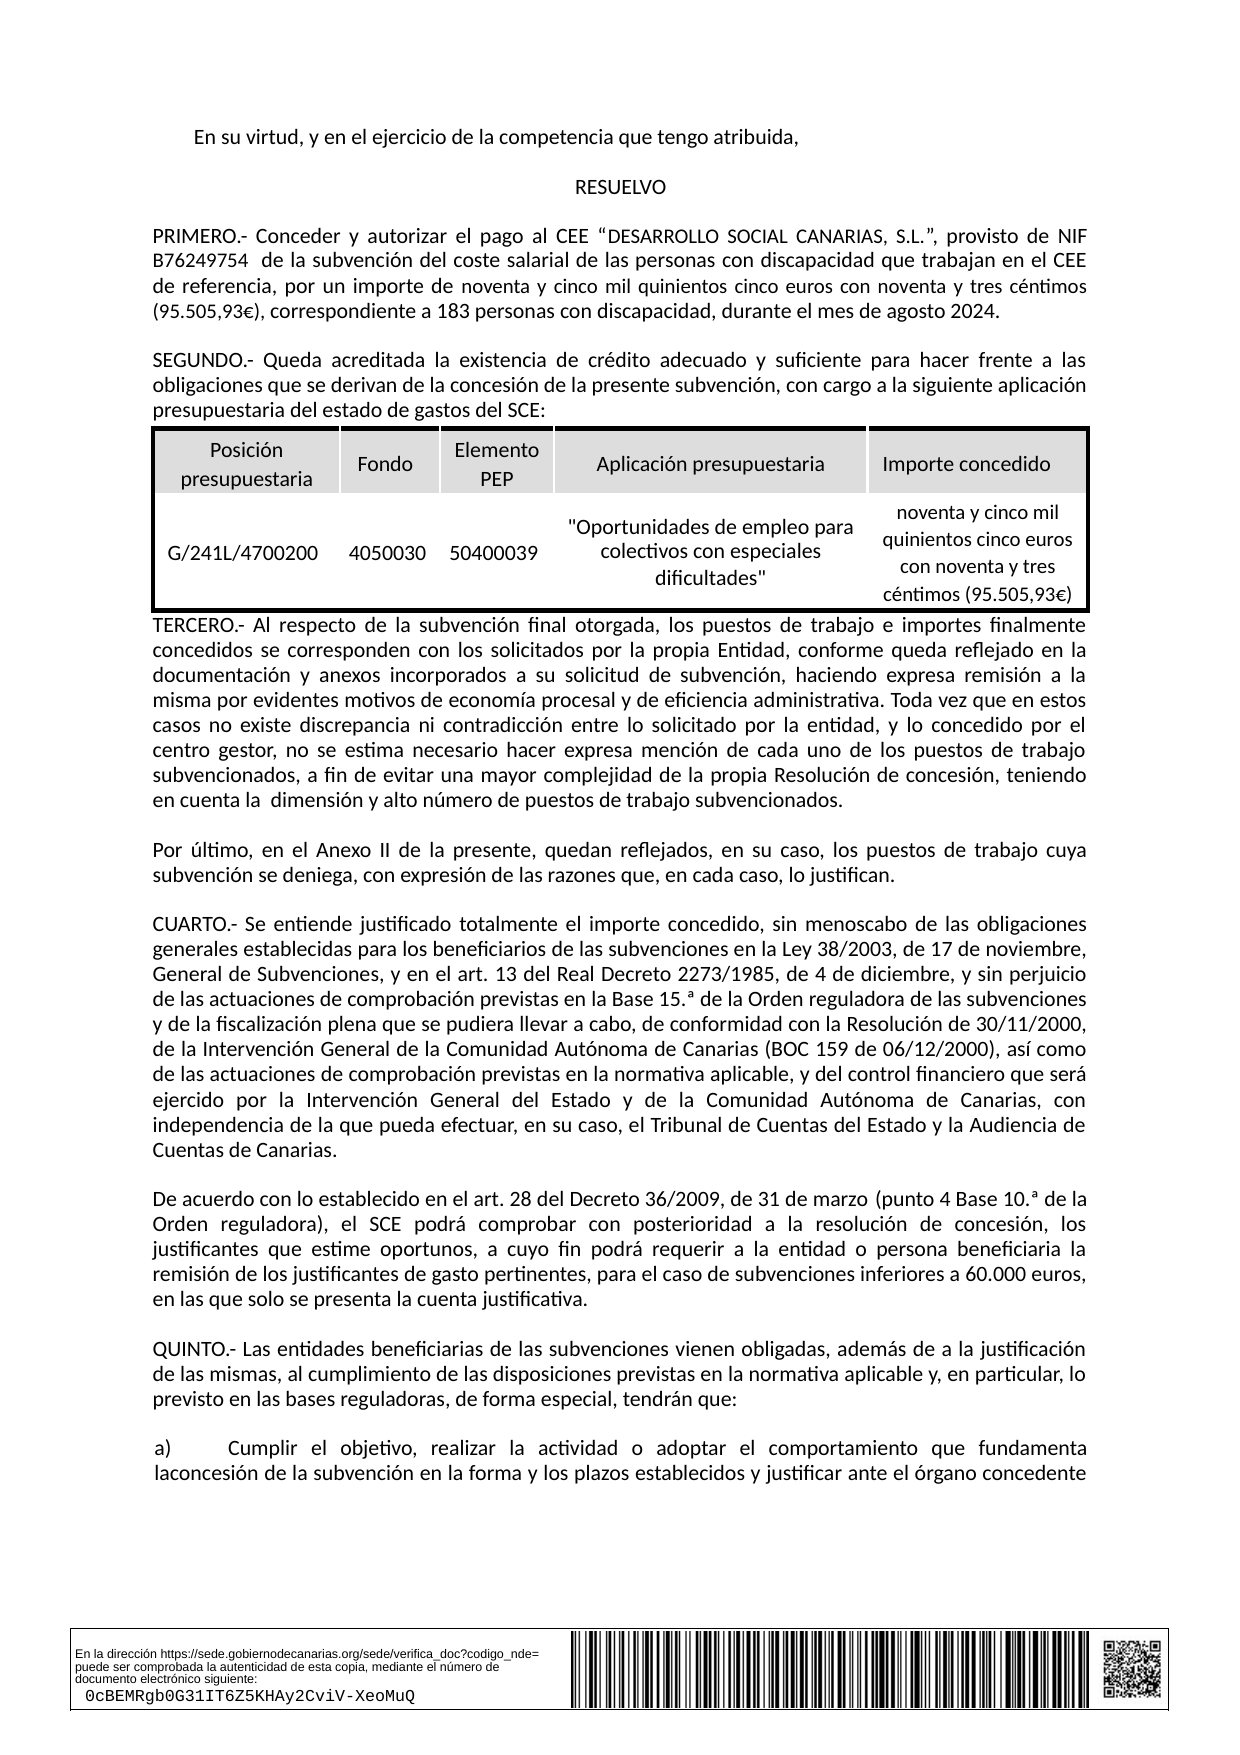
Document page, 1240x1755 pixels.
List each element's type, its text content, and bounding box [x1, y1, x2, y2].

table_header Posición presupuestaria [155, 431, 339, 493]
text TERCERO.- Al respecto de la subvención final otorgada, los puestos de trabajo e importes finalmente concedidos se corresponden con los solicitados por la propia Entidad, conforme queda reflejado en la documentación y anexos incorporados a su solicitud de subvención, haciendo expresa remisión a la misma por evidentes motivos de economía procesal y de eficiencia administrativa. Toda vez que en estos casos no existe discrepancia ni contradicción entre lo solicitado por la entidad, y lo concedido por el centro gestor, no se estima necesario hacer expresa mención de cada uno de los puestos de trabajo subvencionados, a fin de evitar una mayor complejidad de la propia Resolución de concesión, teniendo en cuenta la dimensión y alto número de puestos de trabajo subvencionados. [152, 613, 1088, 813]
table_cell 50400039 [440, 493, 554, 608]
table_cell noventa y cinco mil quinientos cinco euros con noventa y tres céntimos (95.505,93€) [868, 493, 1086, 608]
text De acuerdo con lo establecido en el art. 28 del Decreto 36/2009, de 31 de marzo (punto 4 Base 10.ª de la Orden reguladora), el SCE podrá comprobar con posterioridad a la resolución de concesión, los justificantes que estime oportunos, a cuyo fin podrá requerir a la entidad o persona beneficiaria la remisión de los justificantes de gasto pertinentes, para el caso de subvenciones inferiores a 60.000 euros, en las que solo se presenta la cuenta justificativa. [152, 1187, 1088, 1312]
list Cumplir el objetivo, realizar la actividad o adoptar el comportamiento que fundamenta laconcesión de la subvención en la forma y los plazos establecidos y justificar ante el órgano concedente [154, 1436, 1088, 1486]
text SEGUNDO.- Queda acreditada la existencia de crédito adecuado y suficiente para hacer frente a las obligaciones que se derivan de la concesión de la presente subvención, con cargo a la siguiente aplicación presupuestaria del estado de gastos del SCE: [152, 348, 1088, 423]
table_header Importe concedido [869, 431, 1086, 493]
subtitle RESUELVO [153, 173, 1088, 200]
text QUINTO.- Las entidades beneficiarias de las subvenciones vienen obligadas, además de a la justificación de las mismas, al cumplimiento de las disposiciones previstas en la normativa aplicable y, en particular, lo previsto en las bases reguladoras, de forma especial, tendrán que: [152, 1336, 1088, 1412]
text CUARTO.- Se entiende justificado totalmente el importe concedido, sin menoscabo de las obligaciones generales establecidas para los beneficiarios de las subvenciones en la Ley 38/2003, de 17 de noviembre, General de Subvenciones, y en el art. 13 del Real Decreto 2273/1985, de 4 de diciembre, y sin perjuicio de las actuaciones de comprobación previstas en la Base 15.ª de la Orden reguladora de las subvenciones y de la fiscalización plena que se pudiera llevar a cabo, de conformidad con la Resolución de 30/11/2000, de la Intervención General de la Comunidad Autónoma de Canarias (BOC 159 de 06/12/2000), así como de las actuaciones de comprobación previstas en la normativa aplicable, y del control financiero que será ejercido por la Intervención General del Estado y de la Comunidad Autónoma de Canarias, con independencia de la que pueda efectuar, en su caso, el Tribunal de Cuentas del Estado y la Audiencia de Cuentas de Canarias. [152, 912, 1088, 1163]
text En su virtud, y en el ejercicio de la competencia que tengo atribuida, [194, 124, 1088, 149]
table_cell 4050030 [340, 493, 439, 608]
text Por último, en el Anexo II de la presente, quedan reflejados, en su caso, los puestos de trabajo cuya subvención se deniega, con expresión de las razones que, en cada caso, lo justifican. [152, 837, 1088, 887]
table_header Aplicación presupuestaria [555, 431, 866, 493]
table_cell "Oportunidades de empleo para colectivos con especiales dificultades" [554, 493, 867, 608]
text PRIMERO.- Conceder y autorizar el pago al CEE “DESARROLLO SOCIAL CANARIAS, S.L.”, provisto de NIF B76249754 de la subvención del coste salarial de las personas con discapacidad que trabajan en el CEE de referencia, por un importe de noventa y cinco mil quinientos cinco euros con noventa y tres céntimos (95.505,93€), correspondiente a 183 personas con discapacidad, durante el mes de agosto 2024. [152, 223, 1088, 323]
table_header Elemento PEP [441, 431, 553, 493]
table_header Fondo [341, 431, 439, 493]
table_cell G/241L/4700200 [155, 493, 340, 608]
